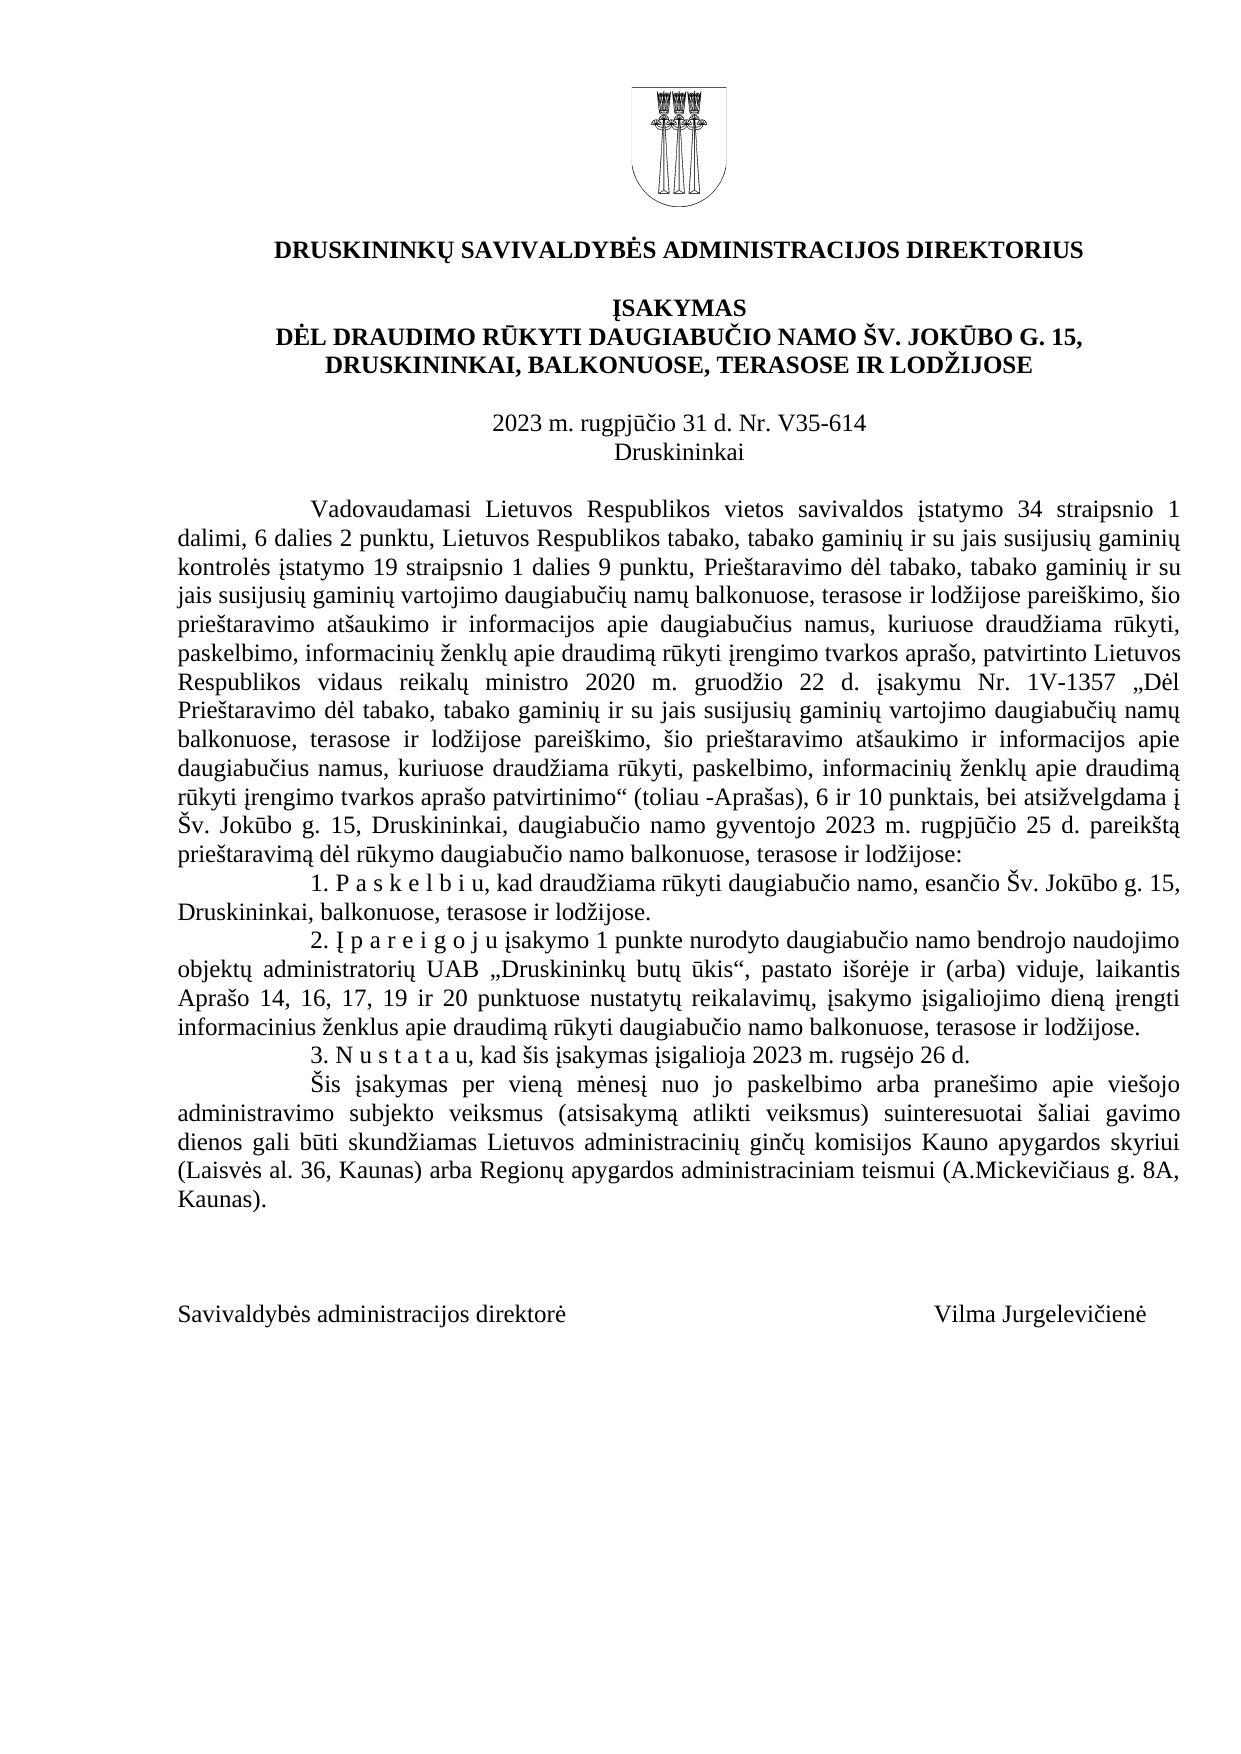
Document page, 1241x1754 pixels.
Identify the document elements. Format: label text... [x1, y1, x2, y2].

text Vadovaudamasi Lietuvos Respublikos vietos savivaldos įstatymo 34 straipsnio 1 dalimi, 6 dalies 2 punktu, Lietuvos Respublikos tabako, tabako gaminių ir su jais susijusių gaminių kontrolės įstatymo 19 straipsnio 1 dalies 9 punktu, Prieštaravimo dėl tabako, tabako gaminių ir su jais susijusių gaminių vartojimo daugiabučių namų balkonuose, terasose ir lodžijose pareiškimo, šio prieštaravimo atšaukimo ir informacijos apie daugiabučius namus, kuriuose draudžiama rūkyti, paskelbimo, informacinių ženklų apie draudimą rūkyti įrengimo tvarkos aprašo, patvirtinto Lietuvos Respublikos vidaus reikalų ministro 2020 m. gruodžio 22 d. įsakymu Nr. 1V-1357 „Dėl Prieštaravimo dėl tabako, tabako gaminių ir su jais susijusių gaminių vartojimo daugiabučių namų balkonuose, terasose ir lodžijose pareiškimo, šio prieštaravimo atšaukimo ir informacijos apie daugiabučius namus, kuriuose draudžiama rūkyti, paskelbimo, informacinių ženklų apie draudimą rūkyti įrengimo tvarkos aprašo patvirtinimo“ (toliau -Aprašas), 6 ir 10 punktais, bei atsižvelgdama į Šv. Jokūbo g. 15, Druskininkai, daugiabučio namo gyventojo 2023 m. rugpjūčio 25 d. pareikštą prieštaravimą dėl rūkymo daugiabučio namo balkonuose, terasose ir lodžijose: [177, 494, 1181, 868]
text ĮSAKYMAS [177, 293, 1181, 322]
text 2. Į p a r e i g o j u įsakymo 1 punkte nurodyto daugiabučio namo bendrojo naudojimo objektų administratorių UAB „Druskininkų butų ūkis“, pastato išorėje ir (arba) viduje, laikantis Aprašo 14, 16, 17, 19 ir 20 punktuose nustatytų reikalavimų, įsakymo įsigaliojimo dieną įrengti informacinius ženklus apie draudimą rūkyti daugiabučio namo balkonuose, terasose ir lodžijose. [177, 925, 1181, 1040]
text 3. N u s t a t a u, kad šis įsakymas įsigalioja 2023 m. rugsėjo 26 d. [177, 1040, 1181, 1069]
text Druskininkai [177, 437, 1181, 465]
text Šis įsakymas per vieną mėnesį nuo jo paskelbimo arba pranešimo apie viešojo administravimo subjekto veiksmus (atsisakymą atlikti veiksmus) suinteresuotai šaliai gavimo dienos gali būti skundžiamas Lietuvos administracinių ginčų komisijos Kauno apygardos skyriui (Laisvės al. 36, Kaunas) arba Regionų apygardos administraciniam teismui (A.Mickevičiaus g. 8A, Kaunas). [177, 1069, 1181, 1213]
subtitle DĖL DRAUDIMO RŪKYTI DAUGIABUČIO NAMO ŠV. JOKŪBO G. 15, DRUSKININKAI, BALKONUOSE, TERASOSE IR LODŽIJOSE [177, 322, 1181, 379]
text DRUSKININKŲ SAVIVALDYBĖS ADMINISTRACIJOS DIREKTORIUS [177, 235, 1181, 264]
text Savivaldybės administracijos direktorė Vilma Jurgelevičienė [177, 1299, 1181, 1328]
text 2023 m. rugpjūčio 31 d. Nr. V35-614 [177, 408, 1181, 437]
subtitle 1. P a s k e l b i u, kad draudžiama rūkyti daugiabučio namo, esančio Šv. Jokūbo g. 15, Druskininkai, balkonuose, terasose ir lodžijose. [177, 868, 1181, 925]
